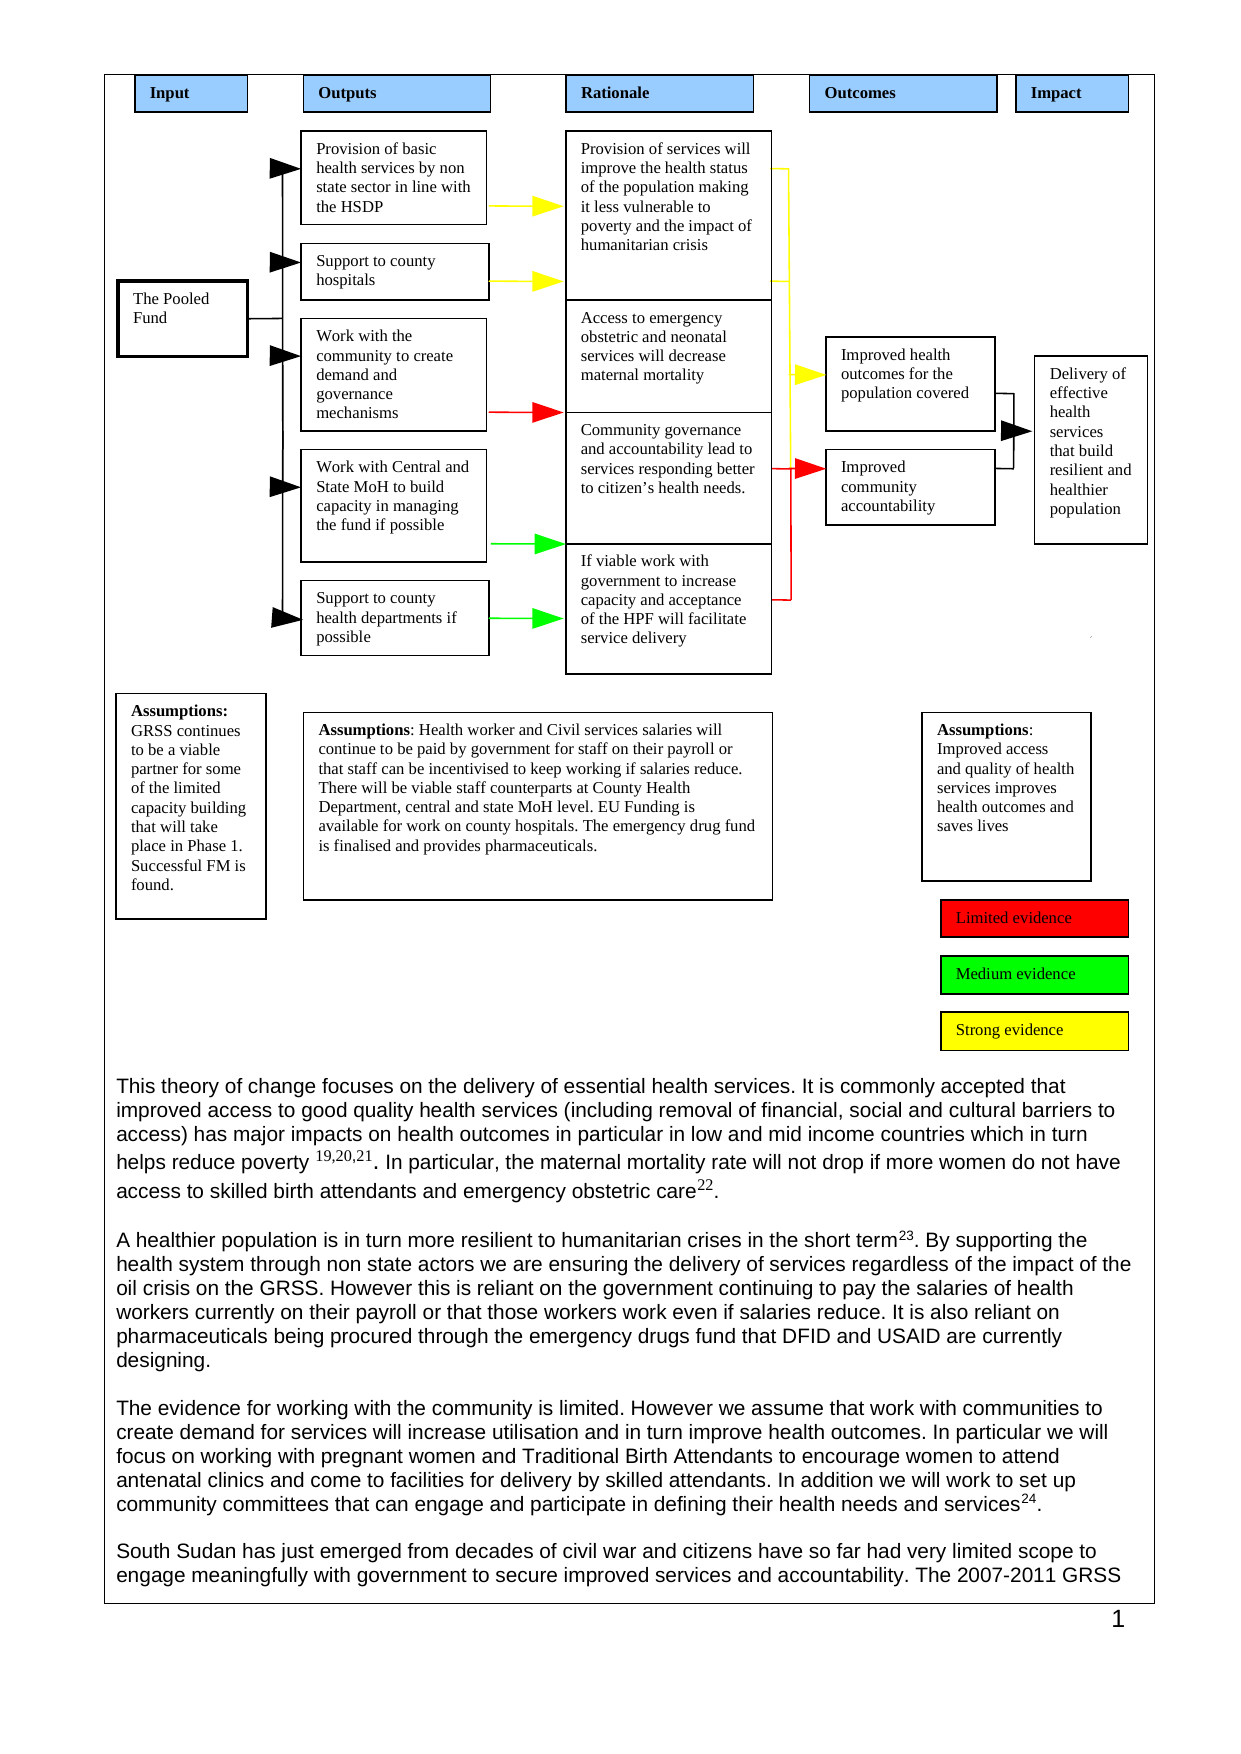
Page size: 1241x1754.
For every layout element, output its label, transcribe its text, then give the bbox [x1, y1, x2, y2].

table_header A1. What are the feasible options that address the need set out in the Strategic case? Government would prefer to provide services themselves, but do not have the capacity or the funding to do this. They would also like donors to put resources directly through government financial systems. However, a recent fiduciary risk assessment (FRA) showed that DFID South Sudan cannot at this stage enter into financial aid agreements that directly put funds into government systems. The corruption risk is high and commitment of GRSS to reform is not yet credible and is challenging given the current financial context. DFID would, however, explore the option of strengthening the payroll system and lower level public financial management, with a view to reimbursing some government costs in the future through an instrument developed by the Ministry of Finance and Economic Planning (MoFEP): the Local Services Support Aid Instrument (LSSAI). This would be subject to further appraisal and fiduciary risk assessment. Feasible funding modality options for achieving the impact and outcome have been generated and appraised based on the theory of change below and using the following critical success criteria. However, the current financial crisis means that success criteria related to government capacity and ability to take health staff onto the payroll are not relevant, at least in the short term. 1. Donors must harmonise and align health activities: Under previous models of health services delivery there has been little coordination between the major funding mechanisms. Donors must better coordinate amongst themselves for example through a geographic division of labour. MoH suggested that donors agree on a division of responsibilities across State lines. Donors have agreed with MoH that World Bank will operate in two states (Upper Nile and Jonglei), USAID in two states (Central and Western Equatoria) and that the other donors will cover the other 6 states (Northern Bar El Ghazal, Western Bar El Ghazal, Warrap, Lakes, Unity and Eastern Equatoria). In addition, donors should harmonise health activities with the HSDP 2011-2015 in order to strengthen government systems and encourage government engagement in donor health activities contributing to the effectiveness of development assistance. MoH and donors are working closely to harmonise activities. A recent harmonisation workshop in December 2011 brought officials from the MoH together with representatives from the three main funding mechanisms. The aim of the workshop was to align priorities for the three funding mechanisms- such as objectives, priority services, strategies for M&E and to develop an ongoing system for lesson learning and transparency. A plan was developed going forward that aimed to support these aims and bring key partners together going forward. In addition MoFEP is keen to use health as a pilot for developing a sector based approach for funding. 2. Buy-in by stakeholders, in particular government: Previous donor funding mechanisms have had very limited buy in and acceptance by government. If we are to achieve the aim of a transition fund that develops a government led effective health system it is imperative that we are able to work closely with government. One GRSS complaint with previous models of health service funding is perceived NGO ownership of health facilities. The DFID-supported South Sudan Peace Fund programme has recently commissioned a, ‘Peace and Conflict Assessment of South Sudan.’ The report remains to be finalised but an early draft suggests citizen frustrations with service delivery are more likely to be directed at international agencies than South Sudanese authorities. It is important that this perception that all health services are delivered by international NGOs is changed and that all three funding models ensure that GRSS ownership of health facilities is clear and that NGOs work in a manner that facilitates accountability for the future. This will require effective communications. 3. Health funding mechanisms must encourage equity, in particular increased coverage of health services across counties. In South Sudan over half of the population live in poverty and less than half (44%) have access to health facilities within 5 km. So improving access to health services (in particular for rural communities) and improving health is critical if South Sudan is to break out of the cycle of poverty. Indeed ‘investing in people’s health reduces poverty’ and may in fact be one of the most important determinants in a low income country’s economic development. Poverty and malnutrition decrease the resilience of people to cope with the effects of illness and the ability to access services. In turn illness pushes people into poverty by impacting on the ability to earn livelihoods. The BSF currently only offers coverage of 20% of the country. If funding mechanisms are to have a greater more equitable impact on health outcomes there must be wider coverage of counties as opposed to having a small number of very high quality primary health care units. It is important that any improvement in coverage is targeted equitably in particular to rural populations and vulnerable groups with a focus on women and children. Whilst it is recognised that there are other vulnerable groups aside from women and children in particular people with disabilities (8.6% of males and 2% of females) we will not specifically target these groups at this time. DFID programmes will instead prioritise increasing access of the population as a whole (with a focus on women and girls) to quality health services especially in rural areas. Such an approach will also contribute to DFID’s objective of increasing equity of health services and indicators by improving access. In addition we must work closely and cross-sectorally with conflict and governance programmes to maintain the security of citizens to allow them to access basic services e.g. to travel safely to a health clinic, particularly if the security context is to worsen given the current crisis with the oil. Out of pocket payments at the time of illness make up the majority of health spending in low income countries. WHO estimates that globally each year 150m people experience severe financial hardship and 100m are pushed into poverty as a result of direct payments for health care. In the new Transitional Constitution of the Republic of South Sudan 2011, GRSS has committed to ensuring that all levels of government will provide free primary health care and emergency services for all citizens. However the Health Sector Development Plan 2011-2015 has stated that ‘due to inadequate funding to the health sector, government will introduce user fees (consumer participation) for secondary, tertiary and specialized health services.’ Services provided under the DFID-led funding models will remain free and DFID will continue to promote free health care at the point of delivery in particular for women and children, in South Sudan. 4. There must be a focus on women and girls and on improving access to emergency obstetric and neonatal care. Currently limited basic service provision in the country disproportionately affects women and girls. The lack of comprehensive reproductive health services is the largest contributor worldwide to gender inequality as measured in the Human Development Index. The gender inequality index for Sudan is 0.708 (2010), one of the worst in the world and likely to be considerably worse for South Sudan given its extremely high maternal mortality. A DFID global priority is to empower girls and women and to improve maternal health and access to family planning with a strategic priority to ‘improve maternal health and access to family planning, including to delay first pregnancy and support safe childbirth’. DFID’s business plan also prioritises the achievement of the MDGs and the need to focus on maternal health and family planning, which are reinforced in the UK’s Framework for Results (‘preventing unintended pregnancies and ensuring pregnancy and childbirth are safe’). If we are to work with GRSS to develop an effective health system that has an impact on the major causes of illness and death it must focus on supporting the provision of comprehensive emergency obstetric and neonatal care (CEmONC), strengthening services (including family planning services) at community, primary and secondary level, including referral systems. At the moment there are only three centres throughout the country which perform Caesarean sections. These are in Juba (Central Equatoria), Wau (Western Bar El Ghazal) and Malakal (Upper Nile). If we are to have an impact on maternal mortality, access to facilities able to perform C-Sections needs to increase, particularly at county hospital level. All pregnant women must have comprehensive antenatal care and this must be promoted at community level. All women should be encouraged to deliver in the presence of a skilled health worker, preferably in a health facility and there must be referral systems in place for referral of complicated pregnancy or delivery. 5. Government capacity and systems must be built at central, State and County level as and when it is feasible and appropriate to do so. The nature of South Sudan’s political settlement and significant internal conflict means the default mode of government decision-making is on an ‘equality’ basis i.e. each state/county/payam/boma receiving an equal financial allocation as opposed to an equitable allocation. Significant assistance will be required to support needs-based allocations and decision-making by government (and by communities where involved in community governance). To assist in this Government will need technical assistance to develop capacity in the management of financial and planning systems including the use of tools such as the Local Services Support Aid Instrument (LSSAI) and Health Management Information System (HMIS). The LSSAI is a tool developed by MoFEP that will allow government to monitor allocation of donor money to States and ensure that this money is correctly used at local level, whilst the HMIS will assist in the planning of services according to need. 6. Healthcare workers must move onto government payroll systems. Currently, the majority of health workers (perhaps 60%) are employed by NGOs as opposed to being on the government payroll. In addition NGOs pay higher salaries than the government rates. Only 39% of staff in BSF clinics are on the MoH payroll (this is comparable to the 32% on the payroll in SHTP). BSF estimate that 16% of NGO budgets go towards paying health facility staff salaries. Government cannot afford to pay at NGO rates. This is especially true given the current context with the oil when revenues are likely to be limited. Government have requested NGOs to put all their staff on government pay scales. In order for the government to move forward with their vision of delivering their own health services in the long run, staff need to be paid in-line with national salary scales to avoid movement of staff to NGOs and they need to be transitioned onto government payrolls. This will help ensure a more sustainable approach to supporting service delivery in the longer-term. At this point in time the priority is first to work with NGOs to harmonise salaries as new staff will not be added onto payroll given the current crisis. An assessment will be needed to look at requirements for rural based incentives e.g. housing etc to try and prevent health workers from leaving remote areas in preference of urban centres. Work on harmonisation will need to be coordinated with the MoH, MoFEP and the Ministry of Labour and Public Services as well as with Service Delivery Agents. 7. South Sudan’s complex social and conflict context must be considered. There are at least 17 major ethnic groups, some of which are further subdivided into smaller groupings. The civil war affected different communities in different ways, and poverty dynamics vary across the country. 50.6% of the population fall below the national poverty line with large variation between rural and urban areas and between states. Some areas are characterised by on-going inter-communal conflicts (e.g. Jonglei), and extensive migration and return movements (e.g. Renk in Upper Nile State), which distort and strain social ties. Any future funding model must consider the social context in which it operates in particular to ensure that delivery of health services does not exacerbate conflict by creating or exacerbating existing ethnic tensions. 8. Any programme must be flexible and be able to deliver health services in a changing context. The current political and economic context regarding the closure of the oil pipelines and the ongoing tension between Sudan and South Sudan means planning and programme delivery fraught with risk. . It is uncertain when and whether the tensions will be resolved. It is certain that government resources for health will decrease in the short term and could even dry up completely. Any model must be able to take this context in to account. It must be able to deliver services flexibly and adapt. It must be able to tailor capacity building on a state by state basis which takes into account challenges related to conflict and capacity. Theory of Change The theory of change for Phase 1 of the HPF is set out diagrammatically below. This assumes, that over the initial three years of the programme, it will not be possible to make significant progress towards the transition to government-led service delivery. This Phase focuses on service delivery and on some basic capacity building if possible The funding mechanism has been designed to work with government where possible but the delivery of services can continue regardless of the impact of the oil crisis on the government. The full theory of change is in Annex 1. This also provides supporting analysis for a context in which such a transition becomes feasible. This theory of change focuses on the delivery of essential health services. It is commonly accepted that improved access to good quality health services (including removal of financial, social and cultural barriers to access) has major impacts on health outcomes in particular in low and mid income countries which in turn helps reduce poverty ,,. In particular, the maternal mortality rate will not drop if more women do not have access to skilled birth attendants and emergency obstetric care. A healthier population is in turn more resilient to humanitarian crises in the short term. By supporting the health system through non state actors we are ensuring the delivery of services regardless of the impact of the oil crisis on the GRSS. However this is reliant on the government continuing to pay the salaries of health workers currently on their payroll or that those workers work even if salaries reduce. It is also reliant on pharmaceuticals being procured through the emergency drugs fund that DFID and USAID are currently designing. The evidence for working with the community is limited. However we assume that work with communities to create demand for services will increase utilisation and in turn improve health outcomes. In particular we will focus on working with pregnant women and Traditional Birth Attendants to encourage women to attend antenatal clinics and come to facilities for delivery by skilled attendants. In addition we will work to set up community committees that can engage and participate in defining their health needs and services. South Sudan has just emerged from decades of civil war and citizens have so far had very limited scope to engage meaningfully with government to secure improved services and accountability. The 2007-2011 GRSS MoH Health Policy on Community Participation states: “The Ministry of Health affirms that each community in Southern Sudan has the right to participate individually and collectively in planning and implementation of its own health care. Therefore, the Ministry shall ensure that representatives of communities are actively part of the management boards and committees. This is important to ensure they participate in decision-making processes and promote community ownership at central, State, County, Payam, Boma and community levels”. DFID’s experience with the health pooled fund in Liberia has shown that working with country systems, investing in institutional capacity building and supporting country leadership can result in stronger health systems, increased country ownership and more effective aid, according to DAC criteria for aid effectiveness. Whilst it is still unknown what the impact of the oil crisis will be on central, State and County level government, if there is a viable partnership the pooled fund will work to engage with government in the delivery of Phase 1s primary objective which is to provide access to basic health services. A2: Feasible options identified: Given current government capacity constraints and performance limitations, including in relation to financial management, budget support is not an option for this intervention. Given the scale of need and the availability of funding from multiple donors, some form of pooled fund is needed that both delivers services and enables government to take on greater responsibility for health service delivery in the long term. There is evidence that external private contractors have been more effective than multilateral organisations in managing service delivery and other programmes in South Sudan before independence. This was observed by the recent Multi-donor Evaluation of Support to Conﬂict Prevention and Peace building Activities in Southern Sudan 2005–2010 which found that “pooled funds managed by private contractors who can be held accountable for performance - such as the BSF and the Capacity Building Trust Fund (CBTF) – have performed well. By contrast, World Bank and UN-managed funds generally have not performed as well25,. In addition overhead and transaction costs also seem to be higher in the non private sector pooled fund mechanisms compared with programmes such as BSF with mechanisms such as the MDTF failing to disburse funds due to inflexible systems and high administrative burden. In the light of this evidence and DFID’s own experience, all the options below are based on models that use private contractors to manage the pooled fund. The options considered therefore relate primarily to the mechanism for channelling and managing funding for health service delivery. These mechanisms are assessed against the Theory of Change and the critical success criteria highlighted. Four options have there been generated: Expand the existing Basic Services Fund to subcontract NGOs to deliver health services across the 6 states. Contract six state level lead agents to sub-contract delivery of health services across the states. Contract a central fund manager to sub-contract out service delivery to service delivery agents on a county basis – the Health Pooled Fund (HPF) Do nothing Option 1: Basic Services Fund extension and scale up The Basic Services Fund Interim Arrangement (BSF IA) is a pooled funding mechanism which sub contracts NGOs to support 186 government health facilities, serving 1.7m people (or approximately 20% of the country) across 35 of the 79 counties. BSF also funds education and water and sanitation services. BSF has just been extended for another year (BSF 2012) to ensure sustained access to effective primary health services, particularly for vulnerable groups and host communities for returnees. It will provide bridge funding until the new health funding mechanisms are set up. BSF has worked efficiently as a funding mechanism for service delivery so one option for the new transition fund would be to continue with this model. This would allow provision of funds for multiple service providers to support health facilities to deliver basic services including ante-natal care, births attended by skilled health workers, and immunisation in each county. If we would scale up BSF to deliver services over the next five years DFID would contract a single managing agent who is accountable to both the Steering committee and the lead donor. NGOs would bid for funds to support health facilities through project proposals. The Managing Agent will then be responsible for contracting NGOs to deliver seven high impact services that support the basic package of health services at health facility level within the six target states. In addition NGOs would be expected to engage with the local community being served by that health facility. The Managing Agent would disburse funds, carry out monitoring and evaluation and provide Secretariat and Technical Services to the Steering Committee. Previously under BSF these proposals were not based on GRSS defined needs. Under the new transition fund the geographic focus will allow more equitable coverage however these will still be defined by NGO proposals. Capacity building will be provided at facility level by NGOs to ensure high quality health services. The BSF model is an efficient model for supporting service delivery. It allows the integration of grant allocation, contracting and financial management, M&E and capacity building within a single secretariat which keeps overhead costs lower and also allows more efficient disbursal of funds. If we choose BSF as the model for the transition fund we would seek to expand coverage to ensure improved access beyond the current 20% coverage achieved through BSF. However, this is unlikely to happen as the model relies on individual NGOs delivering services in individual facilities. To expand coverage there would need to be a significant increase in the number of clinics run by NGOs. Option 2: Contract out delivery of services using lead agents at state level- This model for contracting of service delivery is similar to the Multi Donor Trust Fund managed by the World Bank in South Sudan DFID would individually contract six lead agents i.e. one fund manager per state. These Fund Managers would then sub-contract to NGOs/ service delivery providers to deliver health services. Fund Managers would be accountable to state level steering committees and the lead donor. The Fund Managers would each be responsible for disbursing funds, carrying out monitoring and evaluation and would provide Secretariat and Technical Services to the Steering Committee. NGOs would bid for funds to support health services in an entire county through project proposals. An NGO could bid to provide support to more than one country in which case one contract can be issued per NGO. The Fund Manager would be responsible for contracting NGOs to deliver seven high impact services based on the basic package of health services for an entire county. In addition, NGOs would be expected to work with communities that are served by health facilities providing health education to the community including in schools. NGOs would be expected to deliver on health outcomes as opposed to number of health interventions under the BSF model. NGOs would be paid according to individual budgets, which they would draw up as part of the bidding process. Government would be involved in the decision making process through involvement on the Steering Committee for selection of the lead agents and for selection of service providers/ NGOs. Mainly under Phases 2 and 3, technical assistance would also be provided at State level to support strengthening of financial and management systems. In addition NGOs would build capacity at facility level ensuring that services delivered by health staff are of high quality This model would allow better planning than BSF through contracting to NGOs on a county wide basis allowing county level needs to be identified and planned for and thus improving coverage. County hospital support will strengthen access to emergency obstetric and neonatal care. TA at State level will facilitate capacity development- this could include capacity to use monitoring data to define needs and provide services. Option 3: Contract out service delivery on a county basis – Health Pooled Fund Under this option, DFID would establish a single health pooled fund (HPF) to finance health service delivery in the 6 states. DFID would act as the trustee on behalf of other donors (AusAID, EC, CIDA, SIDA). DFID would contract a single Fund Manager to manage the HPF. This Fund Manager would then subcontract NGOs to deliver services for an entire county, improving access of the county population to health services thus helping improve the overall health status of those served. The Fund Manager would be accountable to the lead donor and central and State level steering committees, all with government chairs and membership. The Fund Manager would be responsible for disbursing funds, carrying out monitoring and evaluation and would provide Secretariat and Technical Services to the Steering Committee. Again similar to Option 2, NGOs could bid for more than one county in which case a single contract would be issued to the NGO. NGOs would also be asked to focus on seven high impact interventions with a particular focus on maternal and child health. They would be measured on performance in achieving health outcomes at county level. In addition, NGOs would be expected, mainly under Phases 2 and 3, to train County Health Departments (CHD) to oversee, monitor and manage health services in their county ensuring that health services are of sufficient quality, quantity and type to provide for the needs of the population also facilitating response in the event of outbreaks. NGOs would be asked to work with communities to build resilience, provide health education (also to schools) and strengthen or develop community governance mechanisms for health including support to Boma health committees to facilitate oversight and ensure women’s representation. The exact detail of this component will be developed early in 2012 during an inception phase but it could include the development of health facility groups that include community representation, including on the state level Steering Committees. Mainly under Phases 2 and 3, the Fund Manager will provide TA at central and State level with a particular focus on management, monitoring and financial systems, in particular payroll systems. This will include support for the harmonisation of salaries and defining of any required incentives and support for the transition of staff from NGO to government pay roll. The TA will strengthen the ability of government to operate the LSSAI through the development of benchmarks, with progress being measured against the implementation of these agreed benchmarks that should reduce fiduciary risk and build government public financial management systems, thus trying to avoid corruption. Once these benchmarks have been met, and subject to a positive fiduciary risk assessment, HPF funds could be used to reimburse expenditure through LSSAI, as a means to helping government meet increased salary costs as it takes over this responsibility from NGOs. Full handover of facilities from NGOs to Government will happen once capacity is built and staff are on government payroll systems. We do not envisage this happening until after year three at the earliest given the current context. In particular TA will need to be tailored and flexible to adapt to changes in the situation e.g. if MoH workers are unpaid they may stop working or have less commitment so TA for capacity building may not be feasible. However once salaries are recommenced it is important that the TA can be started quickly at this point to facilitate transition. Some of the EU funding for the health pooled fund model would support county hospitals to strengthen basic and comprehensive emergency obstetric and neonatal services (BEmONC and CEmONC) and referral systems. This will include making sure there are more referral facilities for comprehensive emergency obstetric care, an essential component required if we are to deliver results on maternal mortality. The detailed design of this component will take place 2012 and will be heavily influenced by assumptions about government financial resources. Option 4: Do Nothing This option essentially means that no new funding will be allocated to health to support the HSDP in South Sudan. This would result in closure of all SHTP2 and BSF funded clinics in 6 states. NGOs report that clinics lose most of their functionality and lose staff within one to two months of financial support being withdrawn (as the staff are no longer paid and leave). This would lead to widespread disruption of service delivery in the immediate term with health workers losing their jobs. Loss of services would not only result increased morbidity and mortality and potential exacerbation of poverty, but would also be politically damaging to the new Government of South Sudan as it tries to demonstrate its legitimacy during this period as a new nation and with the influx of significant numbers of returnees. Should DFID not lead a major programme funding health services it is highly unlikely that that other donors would step in a timely manner as DFID has traditionally been one of the key leaders in health in South Sudan13,16. There is very limited health expertise in the donor community in South Sudan. The EU are currently trying to recruit an adviser to potentially lead work on Human Resources for Health, but recruitment is not yet confirmed. It is also unlikely at this stage that funds would be able to be pooled together in sufficient magnitude to allow another donor to lead on the HPF. USAID and World Bank have committed their available funds to their four states. OFDA and ECHO (the two humanitarian funders who have been supporting some basic services) are keen to exit from the provision of basic services so that they can focus solely on their mandate of humanitarian services. Funds could however then be used for alternative purposes. In view of the correlation between water and sanitation on health, one potential would be to focus on these areas. Water and sanitation in particular is underfunded in South Sudan and could have a significant impact on child health. The impact is dependent on the technology chosen and the environment. The highest impact is through the use of modern sanitation technologies and least significant for basic water supply. South Sudan is a challenging environment and WASH interventions are difficult here as has been shown by the relatively weak performance under BSF. Whilst there are benefits to focussing on WASH, the absence of a transition health fund would lead to the lack of health service financial support in six states in South Sudan. Given the high rates of maternal mortality, the poor access to quality health services and the rural nature of the population the anticipated effects of the ‘do nothing’ option in particular the potential impacts on poverty and conflict are so serious that we do not consider it to be an option if we are to ensure lasting changes in health in the long run. Therefore this option is not considered further. Table 3: Table outlining each model with the different level of services they provide (assuming Phase 2 and 3 are implemented). [105, 75, 1154, 1603]
